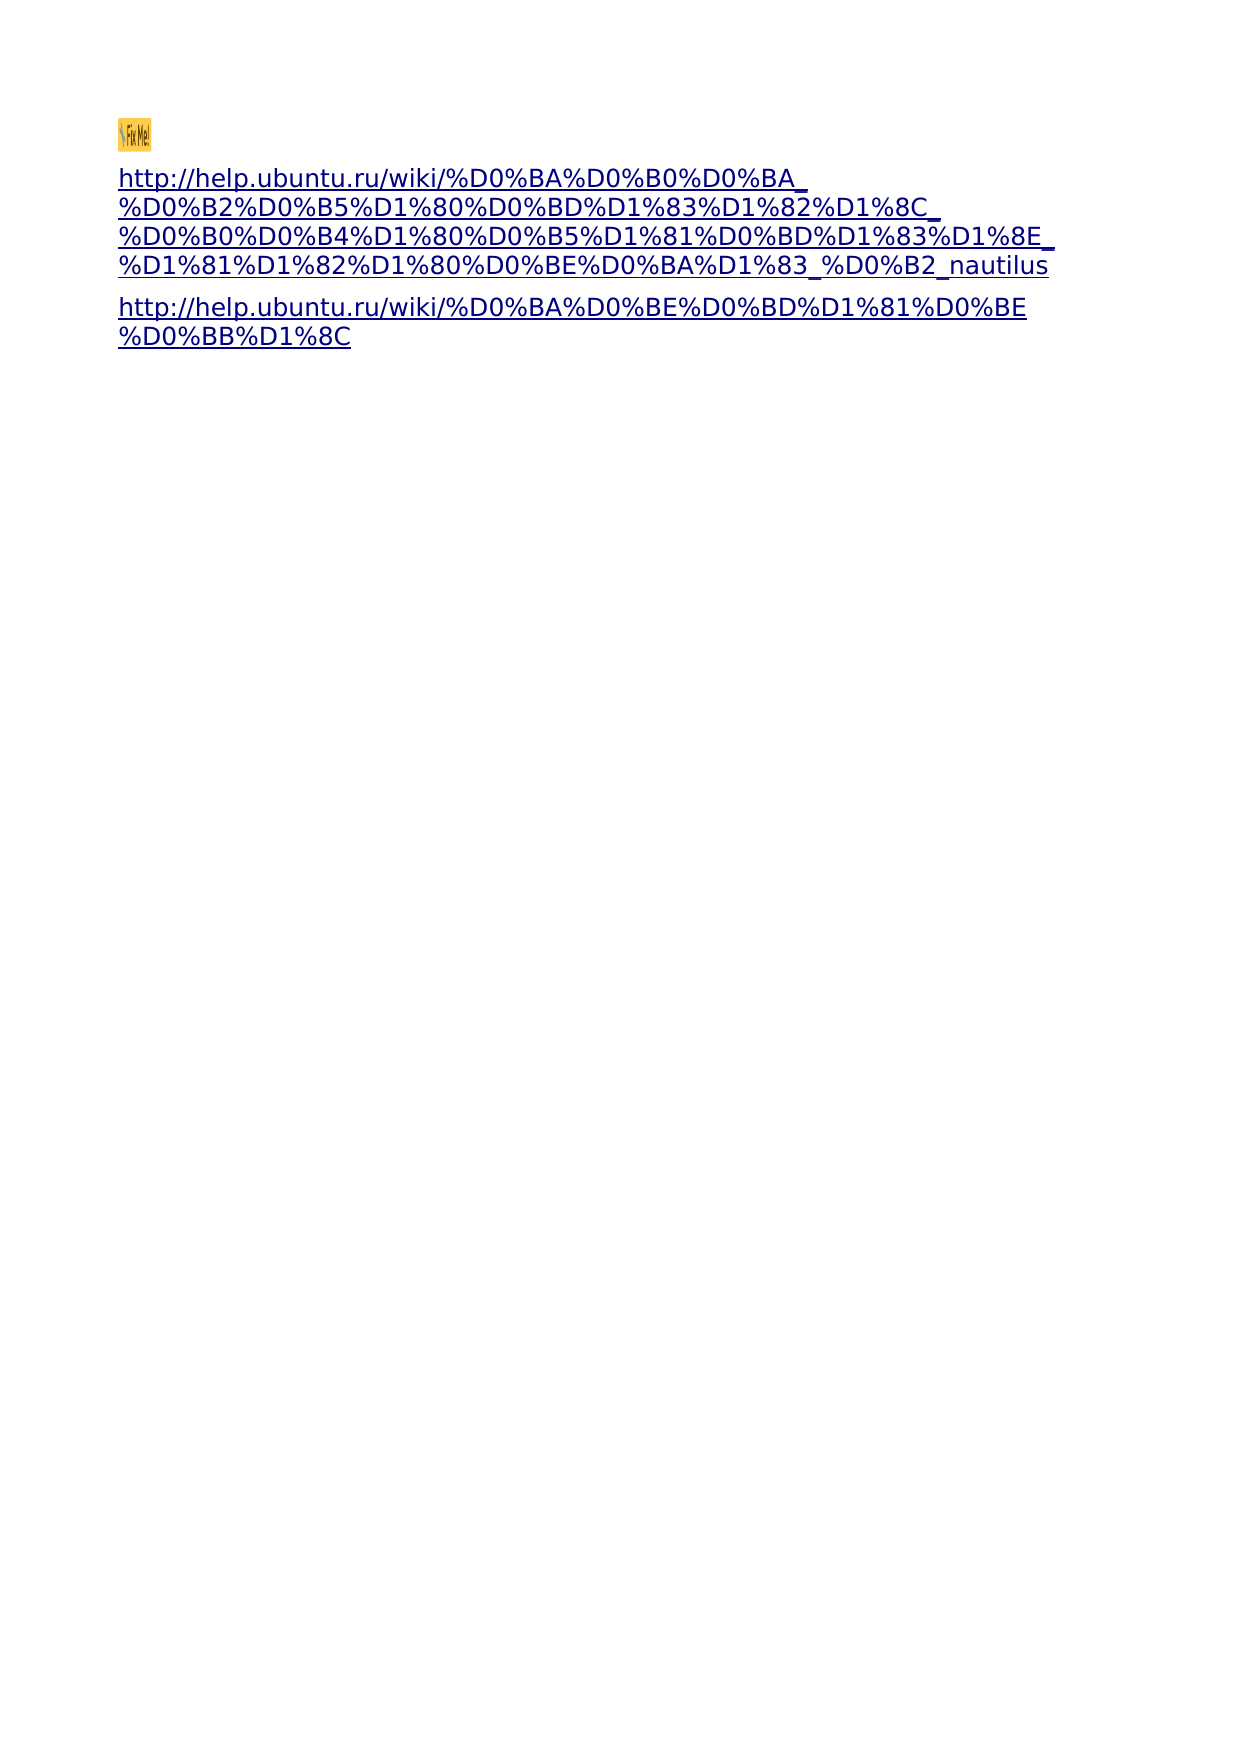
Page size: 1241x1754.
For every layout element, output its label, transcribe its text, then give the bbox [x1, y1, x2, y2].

text http://help.ubuntu.ru/wiki/%D0%BA%D0%B0%D0%BA_%D0%B2%D0%B5%D1%80%D0%BD%D1%83%D1%82%D1%8C_%D0%B0%D0%B4%D1%80%D0%B5%D1%81%D0%BD%D1%83%D1%8E_%D1%81%D1%82%D1%80%D0%BE%D0%BA%D1%83_%D0%B2_nautilus [118, 164, 1122, 281]
text http://help.ubuntu.ru/wiki/%D0%BA%D0%BE%D0%BD%D1%81%D0%BE%D0%BB%D1%8C [118, 293, 1122, 352]
